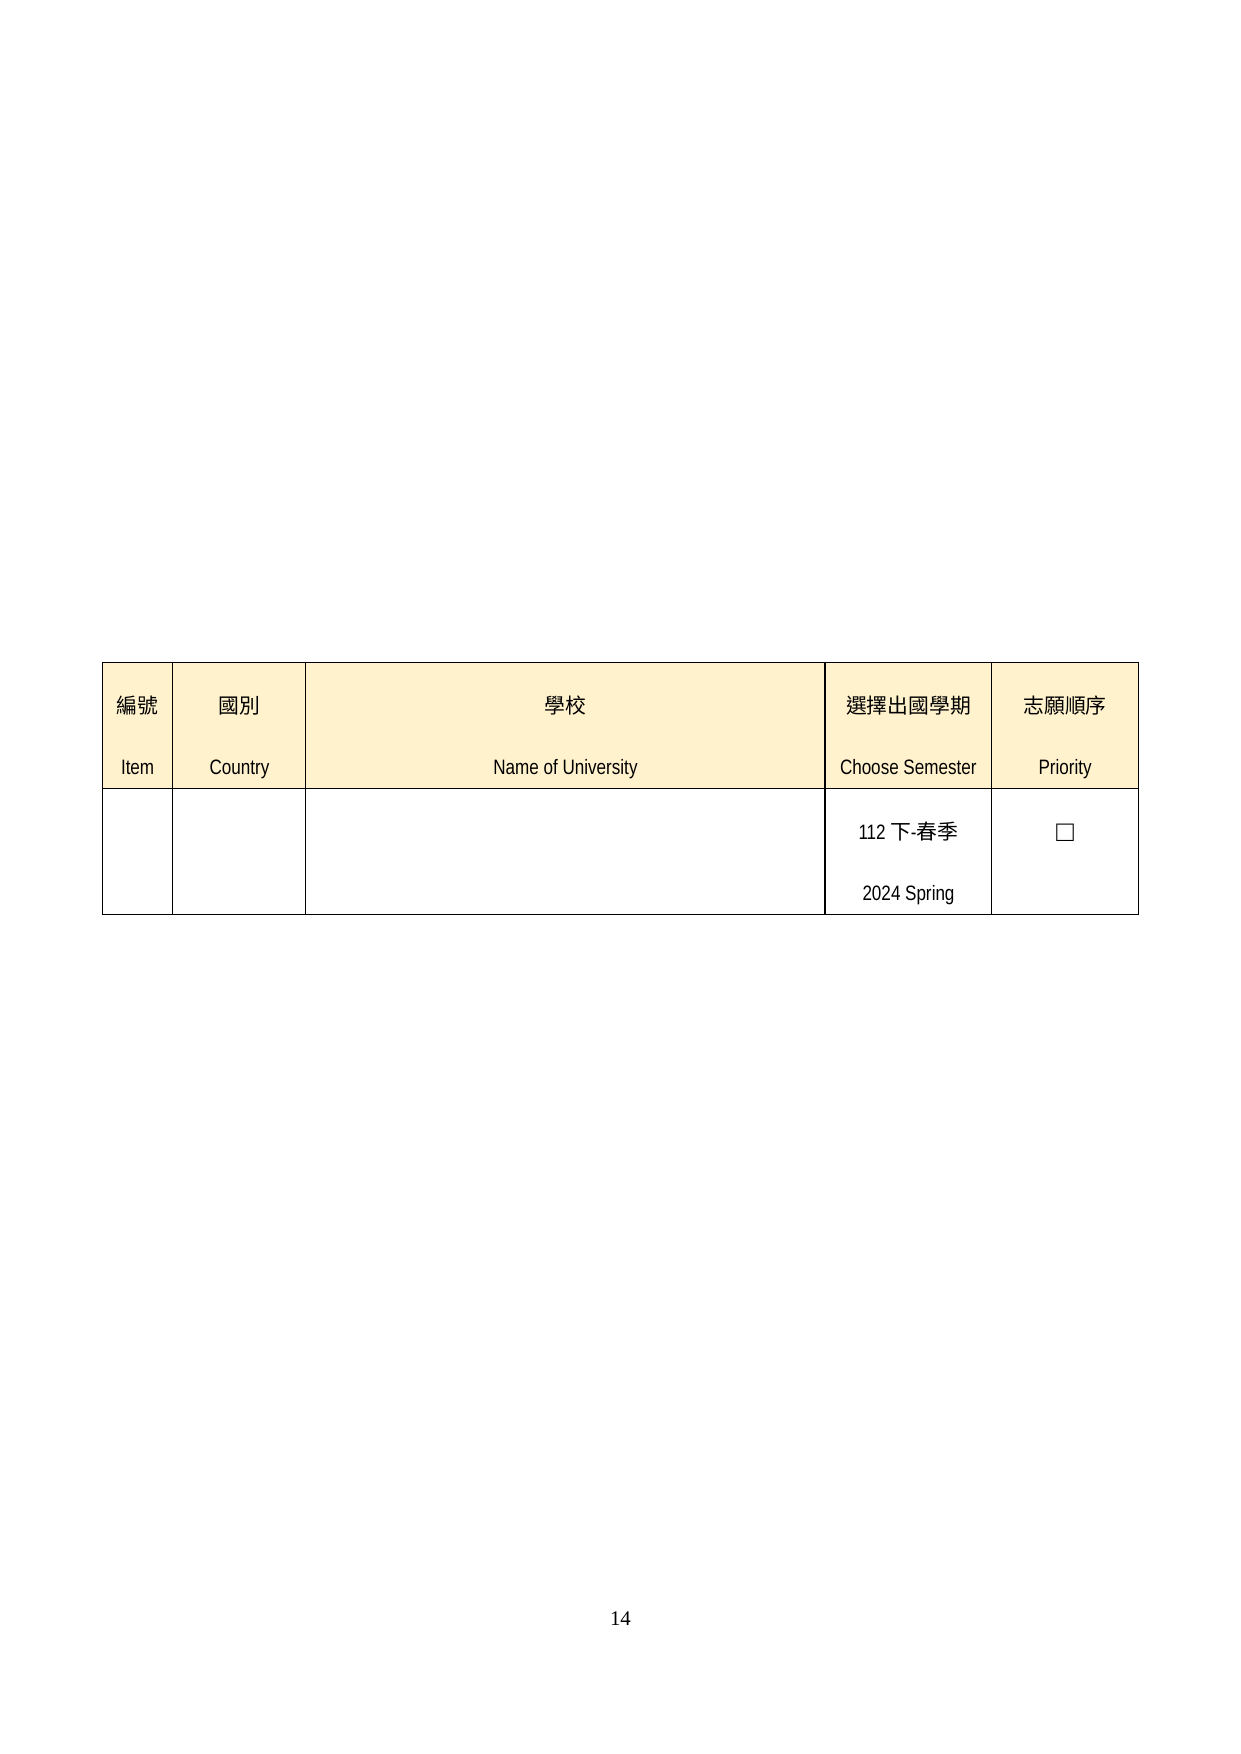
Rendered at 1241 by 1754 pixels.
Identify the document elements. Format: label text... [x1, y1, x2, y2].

table_cell 112下-春季 2024 Spring [826, 789, 991, 914]
table_header 志願順序 Priority [992, 663, 1138, 788]
table_cell □ [992, 789, 1138, 914]
table_header 國別 Country [173, 663, 305, 788]
table_header 選擇出國學期 Choose Semester [826, 663, 991, 788]
table_cell [103, 789, 172, 914]
table_cell [173, 789, 305, 914]
table_cell [306, 789, 824, 914]
table_header 學校 Name of University [306, 663, 824, 788]
table_header 編號 Item [103, 663, 172, 788]
